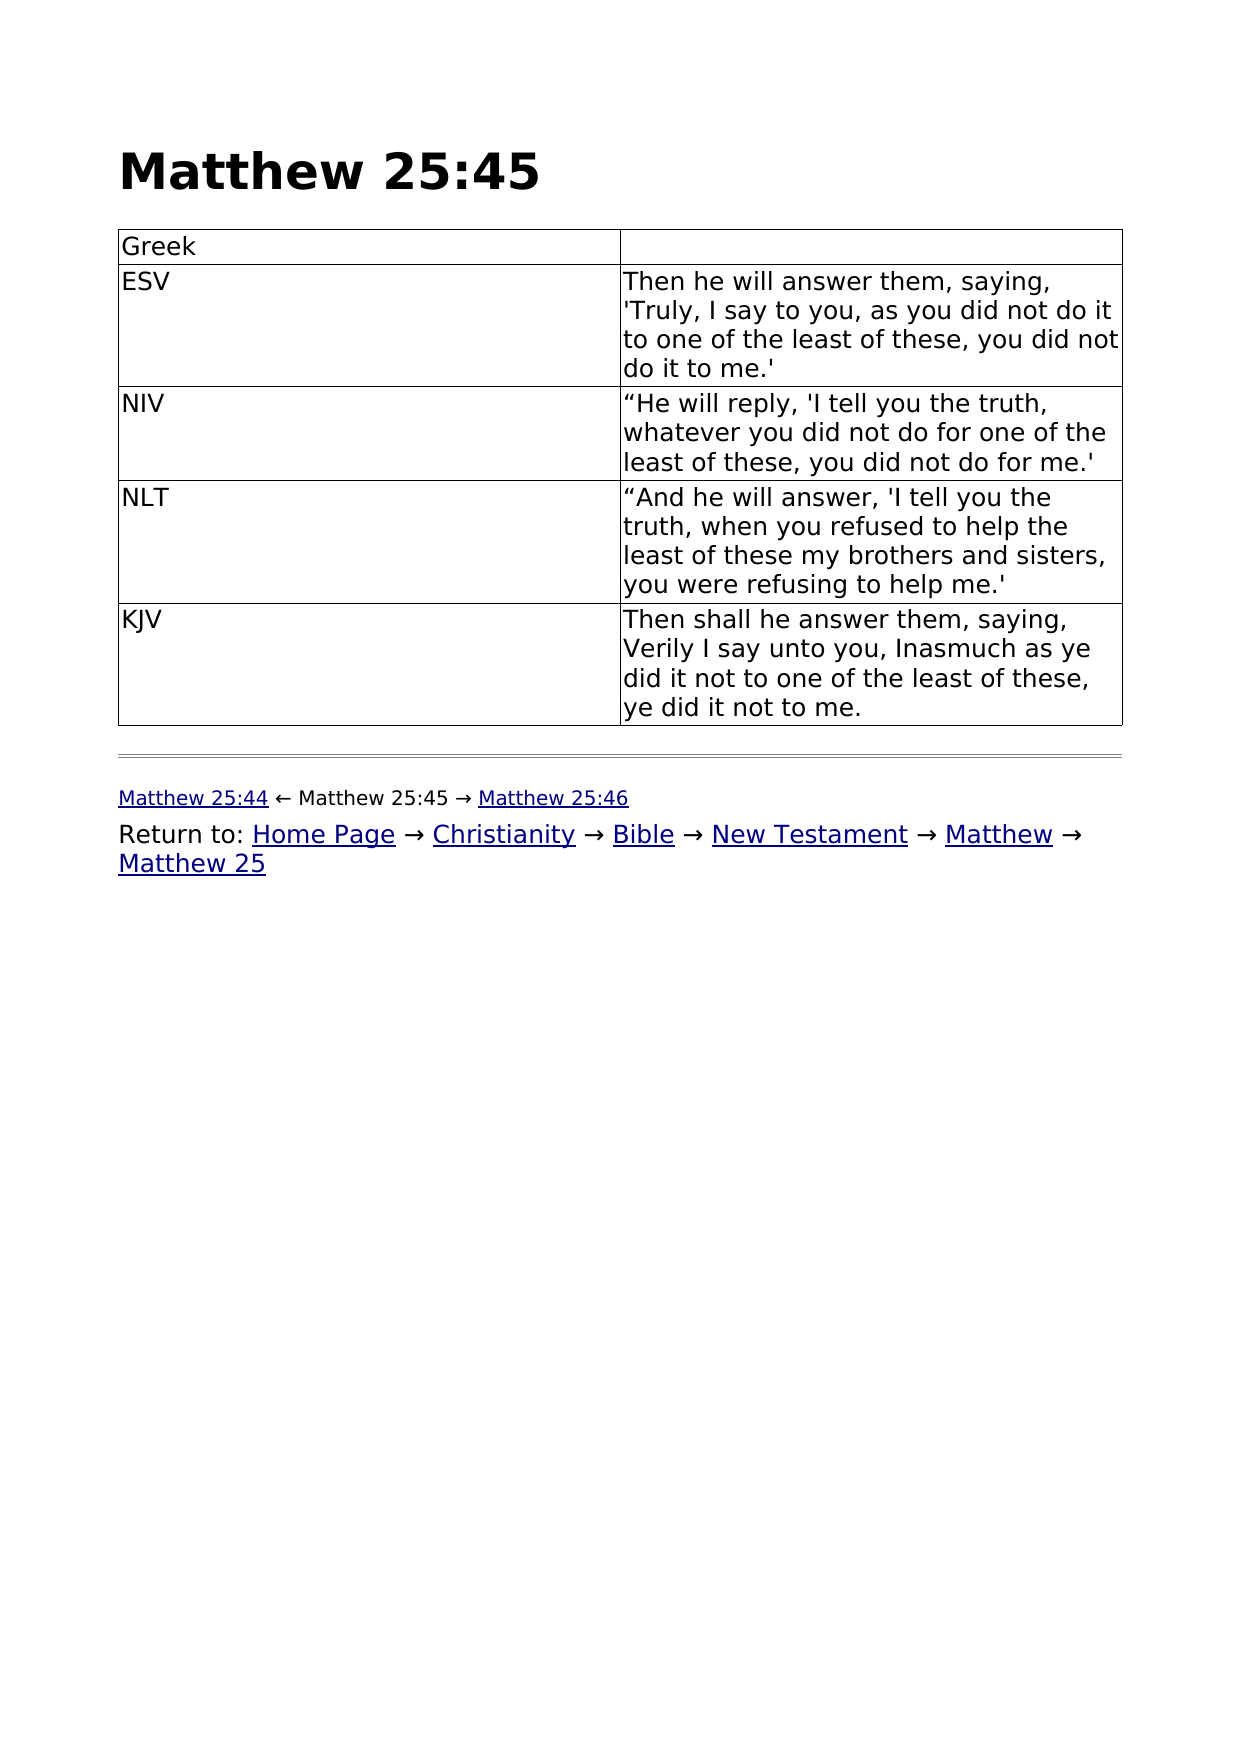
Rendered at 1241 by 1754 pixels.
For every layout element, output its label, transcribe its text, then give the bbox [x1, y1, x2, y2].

table_header Greek [119, 230, 620, 264]
table_cell NLT [119, 481, 620, 602]
table_cell NIV [119, 387, 620, 480]
text Matthew 25:44 ← Matthew 25:45 → Matthew 25:46 [118, 786, 1122, 820]
table_cell KJV [119, 604, 620, 725]
table_cell “And he will answer, 'I tell you the truth, when you refused to help the least of these my brothers and sisters, you were refusing to help me.' [621, 481, 1122, 602]
text Return to: Home Page → Christianity → Bible → New Testament → Matthew → Matthew 25 [118, 820, 1122, 879]
table_cell “He will reply, 'I tell you the truth, whatever you did not do for one of the least of these, you did not do for me.' [621, 387, 1122, 480]
table_header [621, 230, 1122, 264]
table_cell ESV [119, 265, 620, 386]
table_cell Then he will answer them, saying, 'Truly, I say to you, as you did not do it to one of the least of these, you did not do it to me.' [621, 265, 1122, 386]
subtitle Matthew 25:45 [118, 143, 1122, 201]
table_cell Then shall he answer them, saying, Verily I say unto you, Inasmuch as ye did it not to one of the least of these, ye did it not to me. [621, 604, 1122, 725]
